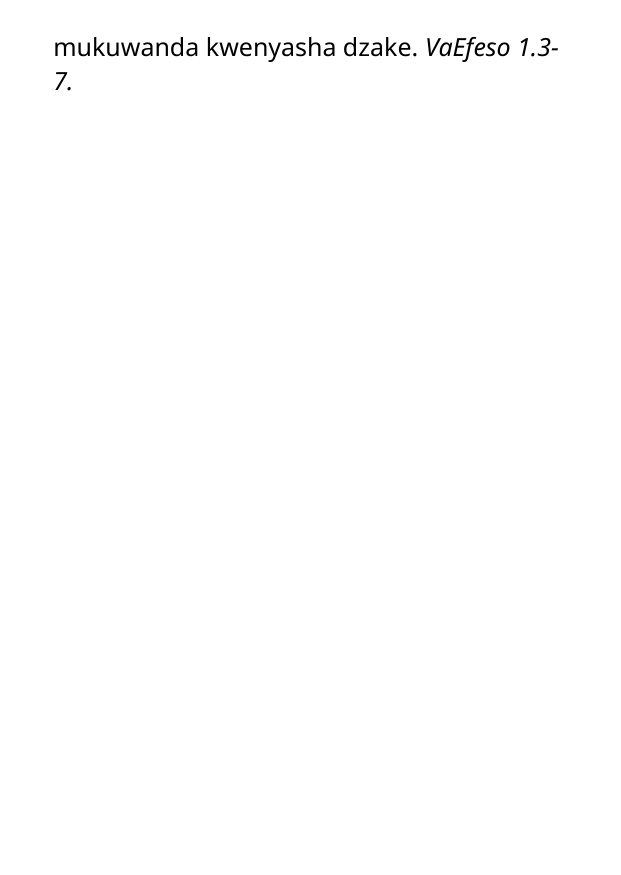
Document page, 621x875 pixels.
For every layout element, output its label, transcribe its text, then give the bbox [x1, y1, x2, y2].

text mukuwanda kwenyasha dzake. VaEfeso 1.3-7. [53, 29, 567, 98]
